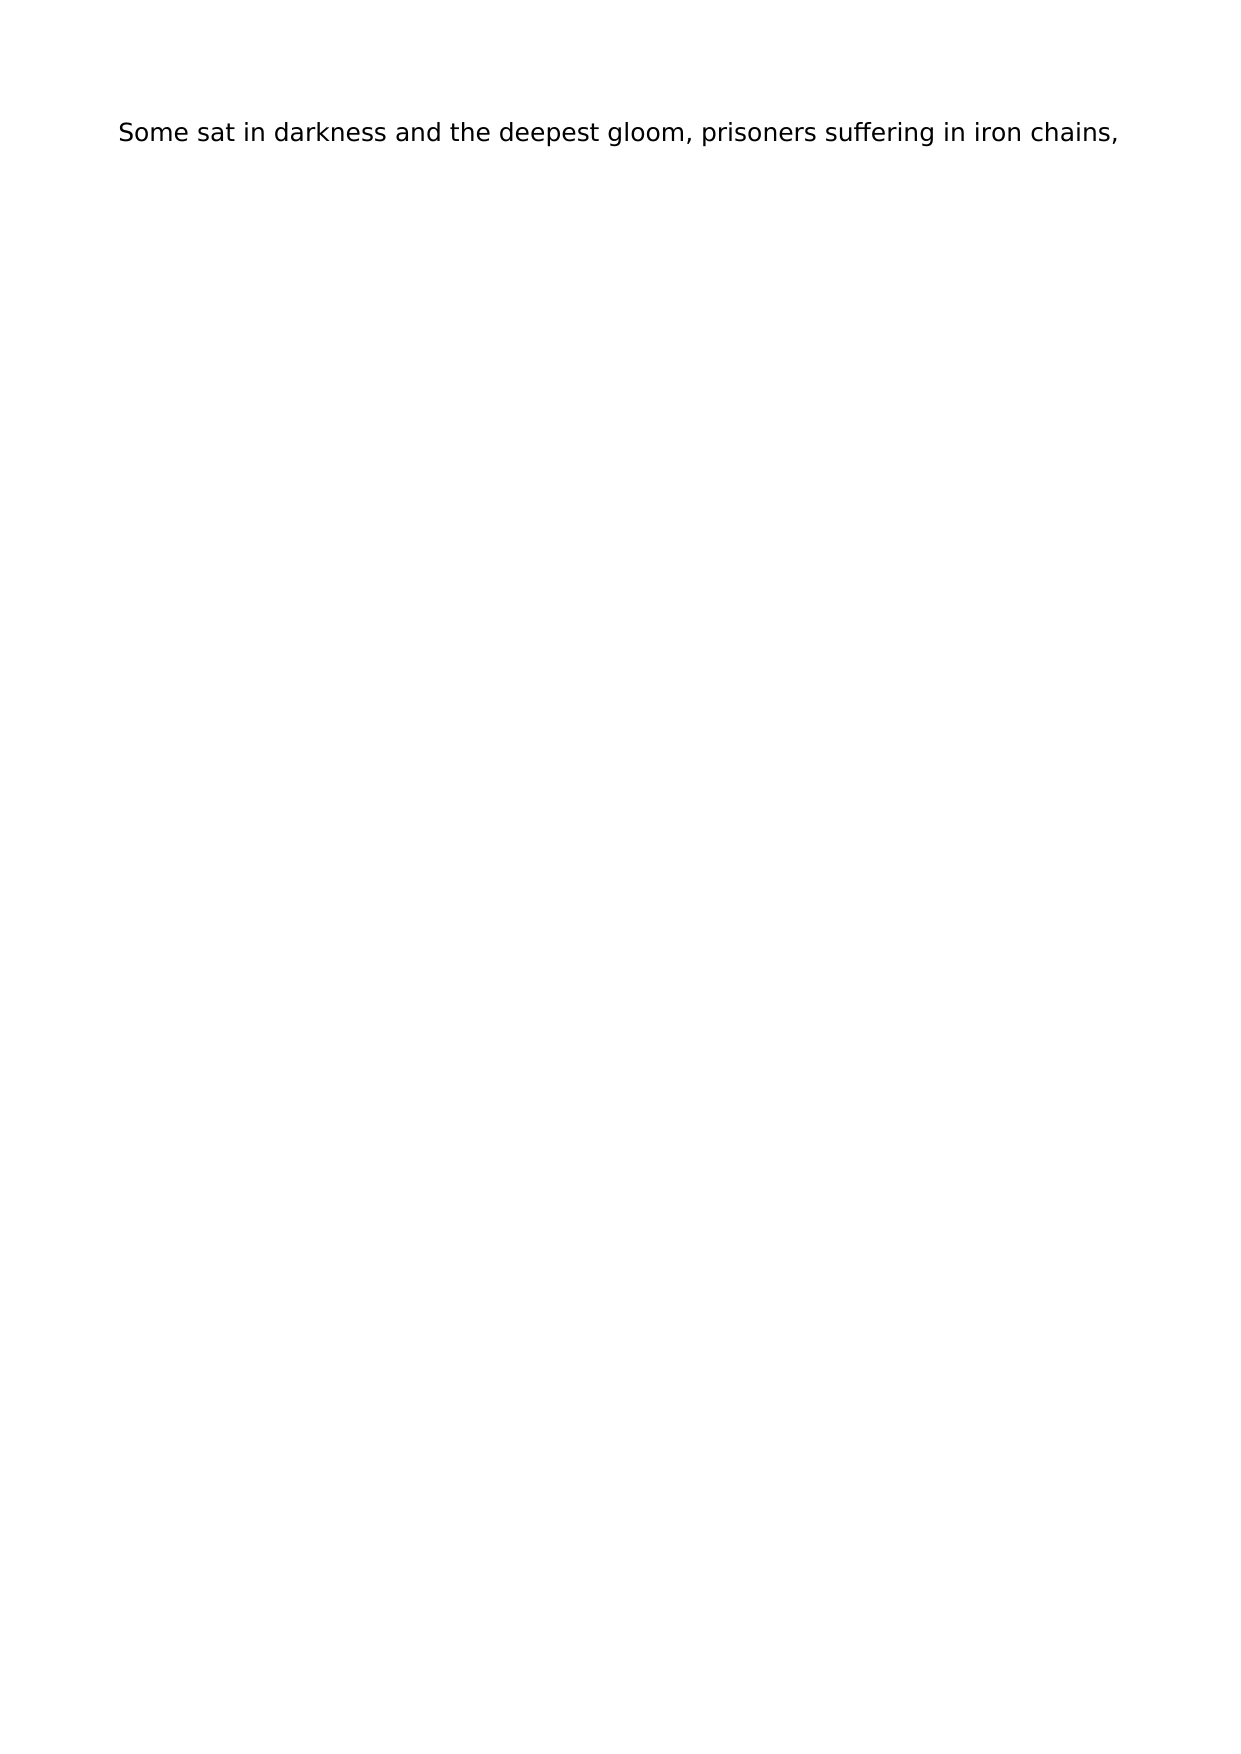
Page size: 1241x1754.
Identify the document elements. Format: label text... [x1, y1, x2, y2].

text Some sat in darkness and the deepest gloom, prisoners suffering in iron chains, [118, 118, 1122, 147]
